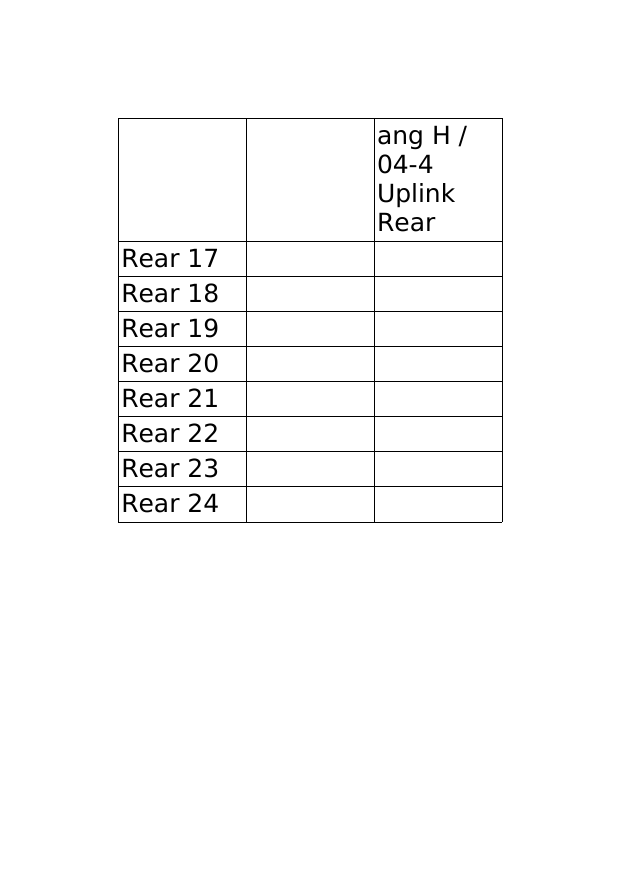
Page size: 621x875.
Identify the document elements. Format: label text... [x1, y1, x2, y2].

table_cell [375, 382, 502, 416]
table_cell [375, 452, 502, 486]
table_cell [375, 242, 502, 276]
table_cell [247, 417, 374, 451]
table_cell Rear 17 [119, 242, 246, 276]
table_cell [247, 382, 374, 416]
table_cell Rear 18 [119, 277, 246, 311]
table_cell [247, 312, 374, 346]
table_cell [375, 312, 502, 346]
table_cell Rear 24 [119, 487, 246, 522]
table_cell [247, 119, 374, 241]
table_cell ang H / 04-4 Uplink Rear [375, 119, 502, 241]
table_cell [375, 277, 502, 311]
table_cell [375, 417, 502, 451]
table_cell [247, 347, 374, 381]
table_cell Rear 23 [119, 452, 246, 486]
table_cell Rear 21 [119, 382, 246, 416]
table_cell [375, 487, 502, 522]
table_cell [247, 452, 374, 486]
table_cell [247, 277, 374, 311]
table_cell Rear 20 [119, 347, 246, 381]
table_cell [119, 119, 246, 241]
table_cell Rear 22 [119, 417, 246, 451]
table_cell [375, 347, 502, 381]
table_cell [247, 242, 374, 276]
table_cell [247, 487, 374, 522]
table_cell Rear 19 [119, 312, 246, 346]
